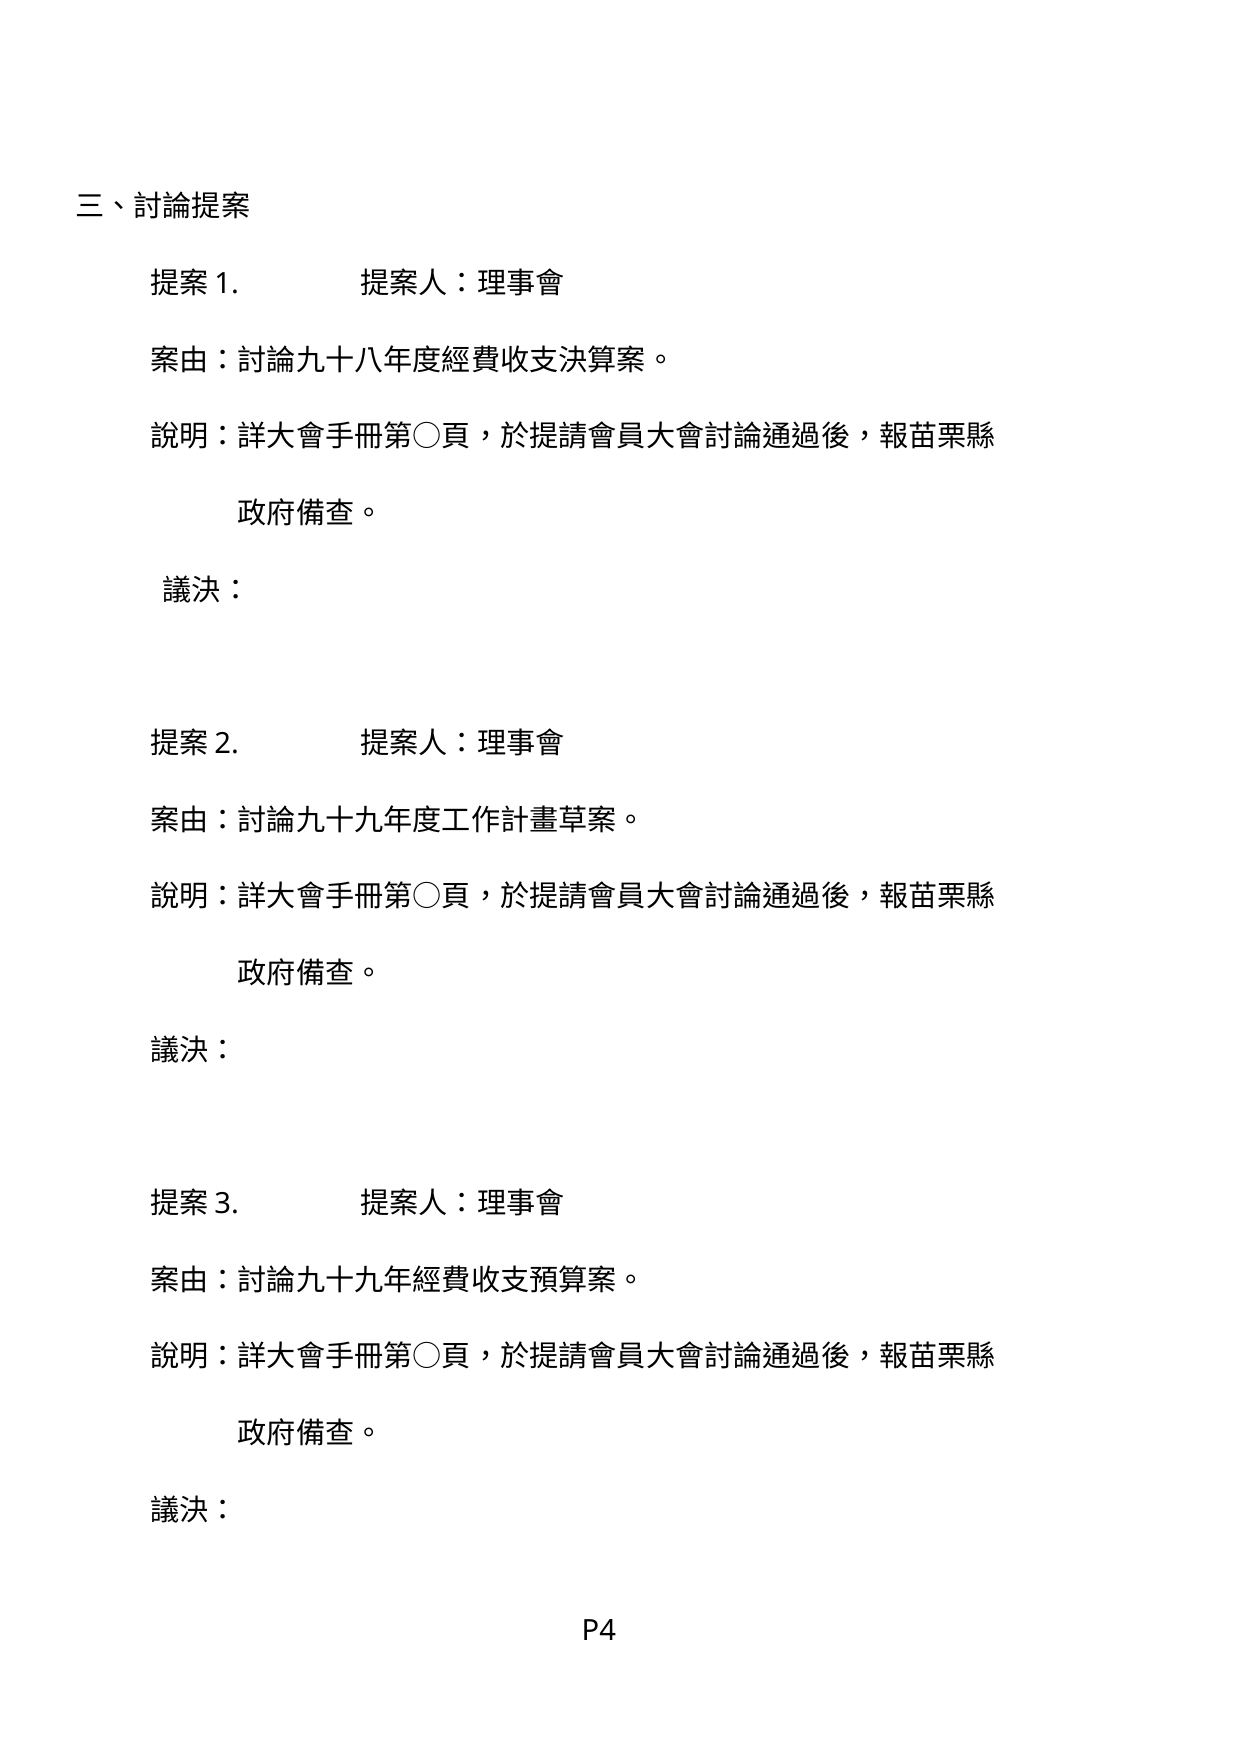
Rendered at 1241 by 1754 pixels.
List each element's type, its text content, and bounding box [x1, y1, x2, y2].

text 政府備查。 [150, 472, 1122, 549]
text 政府備查。 [150, 932, 1122, 1009]
text 議決： [150, 1469, 1122, 1546]
text 案由：討論九十九年度工作計畫草案。 [150, 779, 1122, 856]
text 政府備查。 [150, 1392, 1122, 1469]
text 議決： [150, 1009, 1122, 1086]
text 提案1. 提案人：理事會 [150, 242, 1122, 319]
text 說明：詳大會手冊第○頁，於提請會員大會討論通過後，報苗栗縣 [150, 1316, 1122, 1392]
text 議決： [75, 549, 1122, 626]
text 說明：詳大會手冊第○頁，於提請會員大會討論通過後，報苗栗縣 [150, 396, 1122, 472]
text 提案3. 提案人：理事會 [150, 1162, 1122, 1239]
text 提案2. 提案人：理事會 [150, 702, 1122, 779]
text 三、討論提案 [75, 166, 1122, 242]
text 案由：討論九十九年經費收支預算案。 [150, 1239, 1122, 1316]
text 說明：詳大會手冊第○頁，於提請會員大會討論通過後，報苗栗縣 [150, 856, 1122, 932]
text 案由：討論九十八年度經費收支決算案。 [150, 319, 1122, 396]
